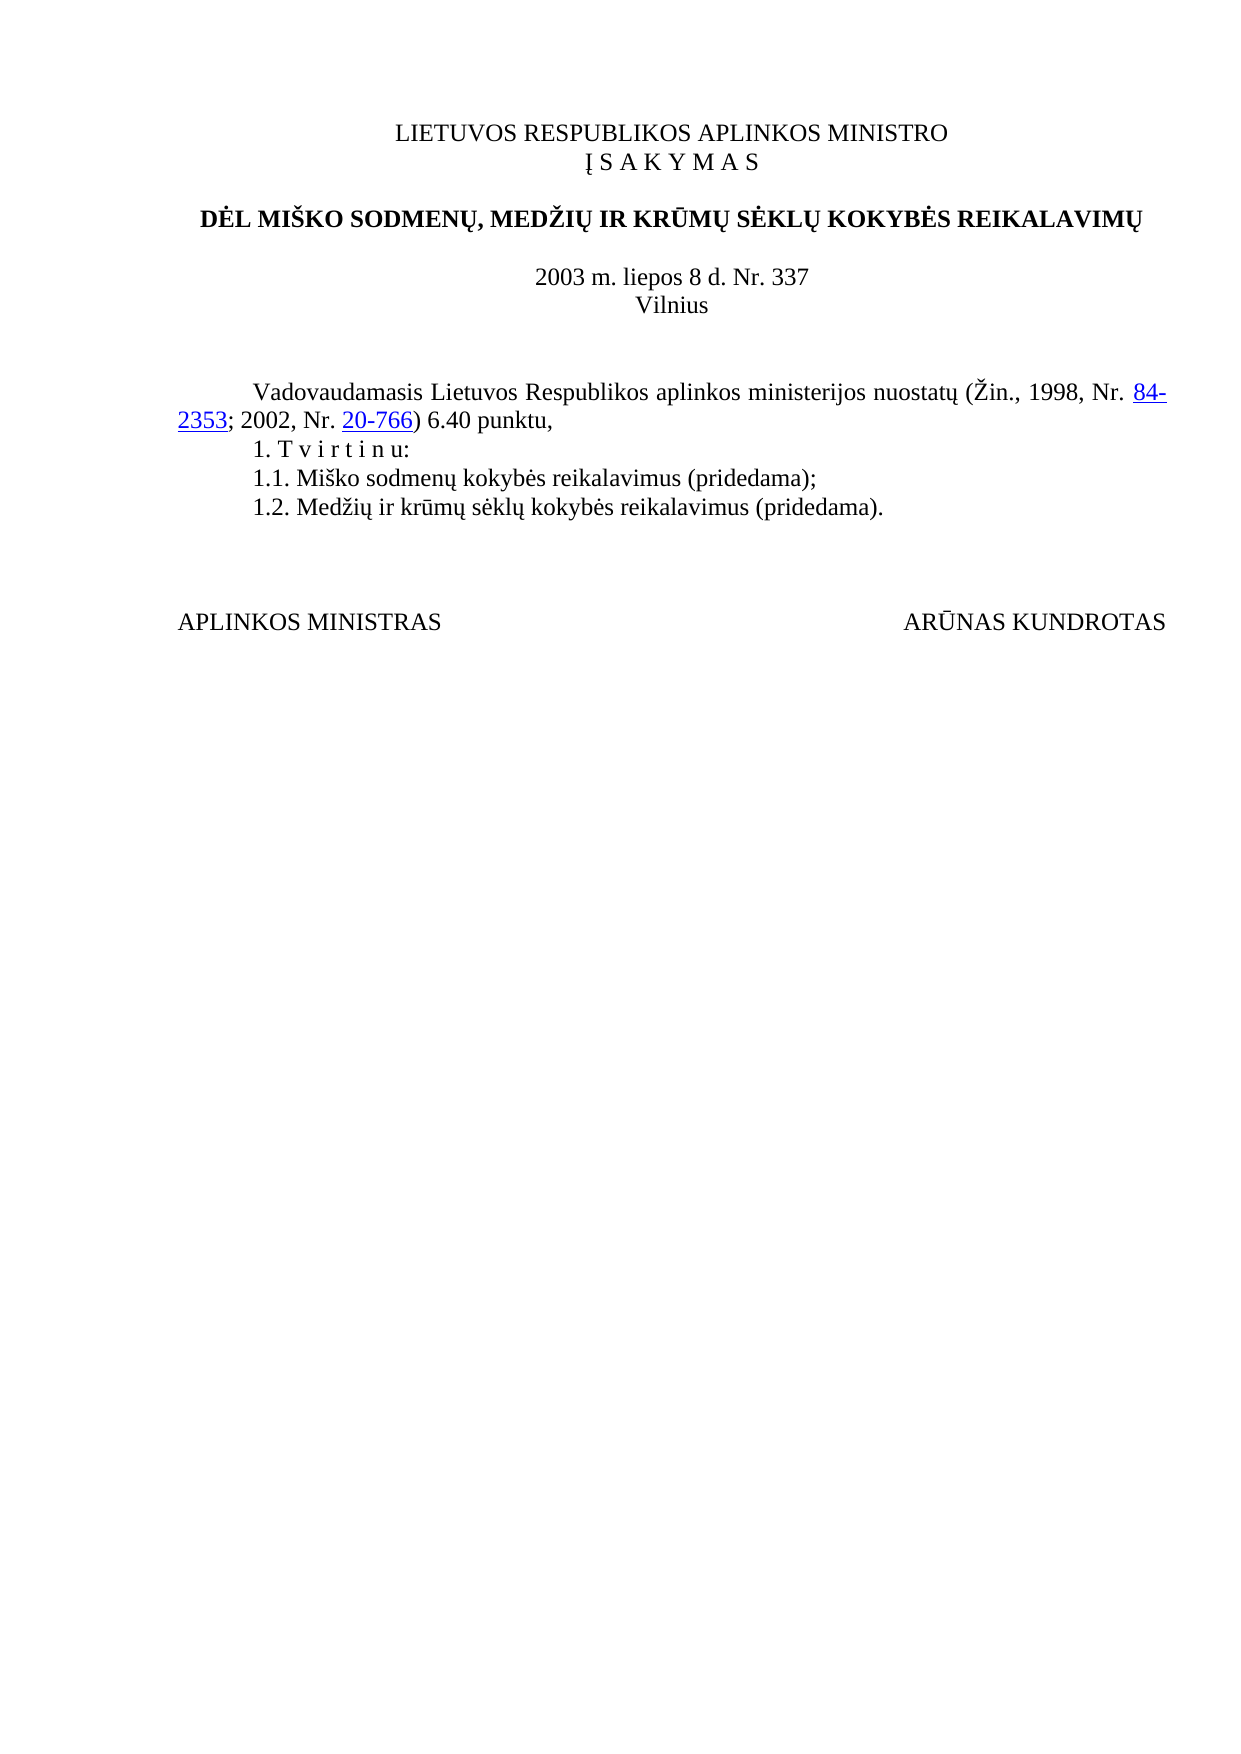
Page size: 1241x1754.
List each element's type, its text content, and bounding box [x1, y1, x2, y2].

text 1. T v i r t i n u: [177, 434, 1166, 463]
text Aplinkos ministras Arūnas Kundrotas [177, 607, 1166, 636]
text LIETUVOS RESPUBLIKOS APLINKOS MINISTRO Į S A K Y M A S [177, 118, 1166, 176]
text 1.2. Medžių ir krūmų sėklų kokybės reikalavimus (pridedama). [177, 492, 1166, 521]
text Vadovaudamasis Lietuvos Respublikos aplinkos ministerijos nuostatų (Žin., 1998, Nr. 84-2353; 2002, Nr. 20-766) 6.40 punktu, [177, 377, 1166, 434]
text 2003 m. liepos 8 d. Nr. 337 Vilnius [177, 262, 1166, 319]
text 1.1. Miško sodmenų kokybės reikalavimus (pridedama); [177, 463, 1166, 492]
text DĖL MIŠKO SODMENŲ, medžių ir krūmų sėklų KOKYBĖS REIKALAVIMŲ [177, 204, 1166, 233]
